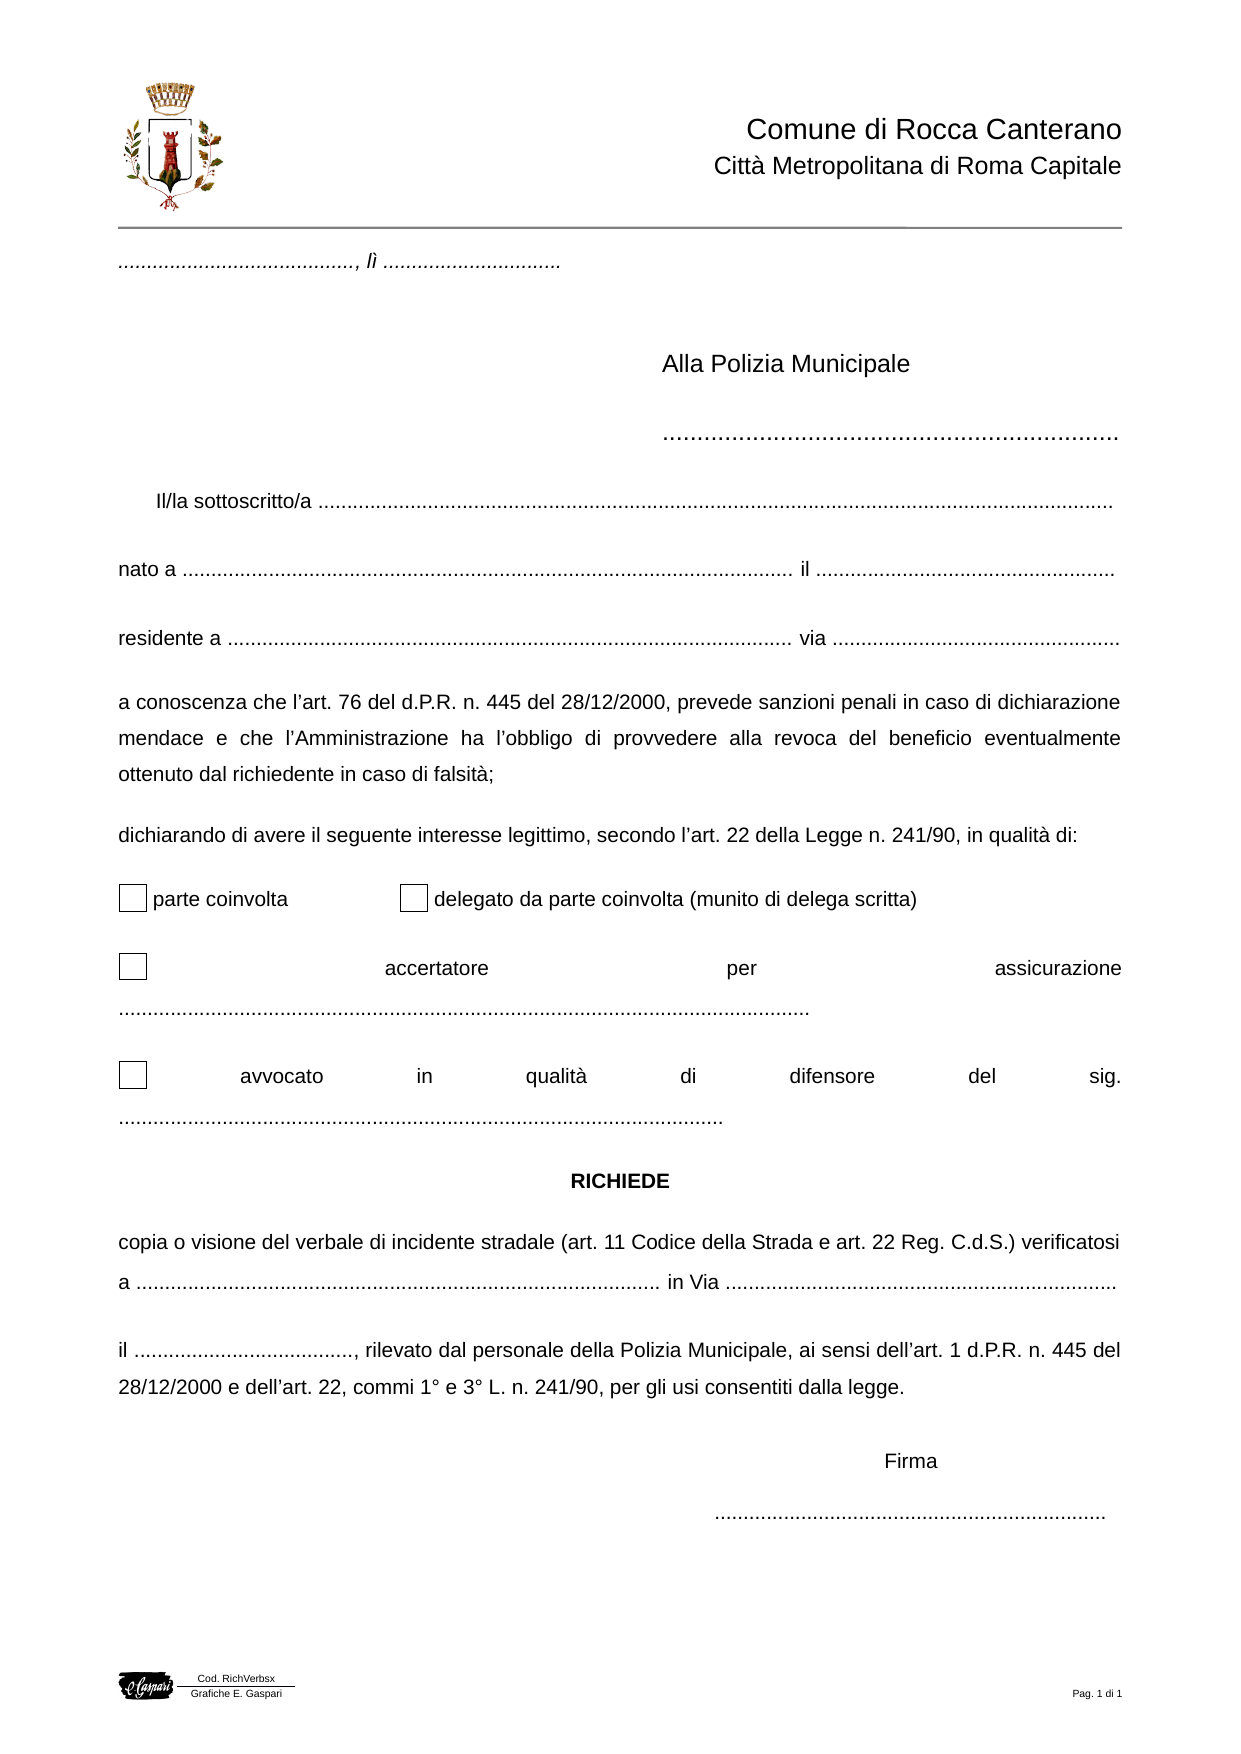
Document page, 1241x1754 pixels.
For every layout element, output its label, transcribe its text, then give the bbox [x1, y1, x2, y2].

text Alla Polizia Municipale [118, 349, 1122, 378]
text Firma [699, 1448, 1122, 1472]
text dichiarando di avere il seguente interesse legittimo, secondo l’art. 22 della Legge n. 241/90, in qualità di: [118, 822, 1122, 846]
text a conoscenza che l’art. 76 del d.P.R. n. 445 del 28/12/2000, prevede sanzioni penali in caso di dichiarazione mendace e che l’Amministrazione ha l’obbligo di provvedere alla revoca del beneficio eventualmente ottenuto dal richiedente in caso di falsità; [118, 690, 1122, 786]
text accertatore per assicurazione ........................................................................................................................ [118, 952, 1122, 1021]
picture [122, 82, 224, 213]
text copia o visione del verbale di incidente stradale (art. 11 Codice della Strada e art. 22 Reg. C.d.S.) verificatosi a ........................................................................................... in Via .................................................................... [118, 1230, 1122, 1295]
text Città Metropolitana di Roma Capitale [224, 151, 1122, 180]
text .................................................................... [699, 1496, 1122, 1525]
text avvocato in qualità di difensore del sig. ......................................................................................................... [118, 1060, 1122, 1130]
text parte coinvolta delegato da parte coinvolta (munito di delega scritta) [118, 883, 1122, 912]
picture [118, 1671, 174, 1700]
text il ......................................, rilevato dal personale della Polizia Municipale, ai sensi dell’art. 1 d.P.R. n. 445 del 28/12/2000 e dell’art. 22, commi 1° e 3° L. n. 241/90, per gli usi consentiti dalla legge. [118, 1334, 1122, 1399]
text ........................................., lì ............................... [118, 245, 1122, 274]
text .................................................................. [118, 417, 1122, 446]
text Comune di Rocca Canterano [224, 112, 1122, 146]
text residente a .................................................................................................. via .................................................. [118, 622, 1122, 650]
text nato a .......................................................................................................... il .................................................... [118, 553, 1122, 582]
text Il/la sottoscritto/a .......................................................................................................................................... [118, 485, 1122, 514]
text RICHIEDE [118, 1169, 1122, 1193]
